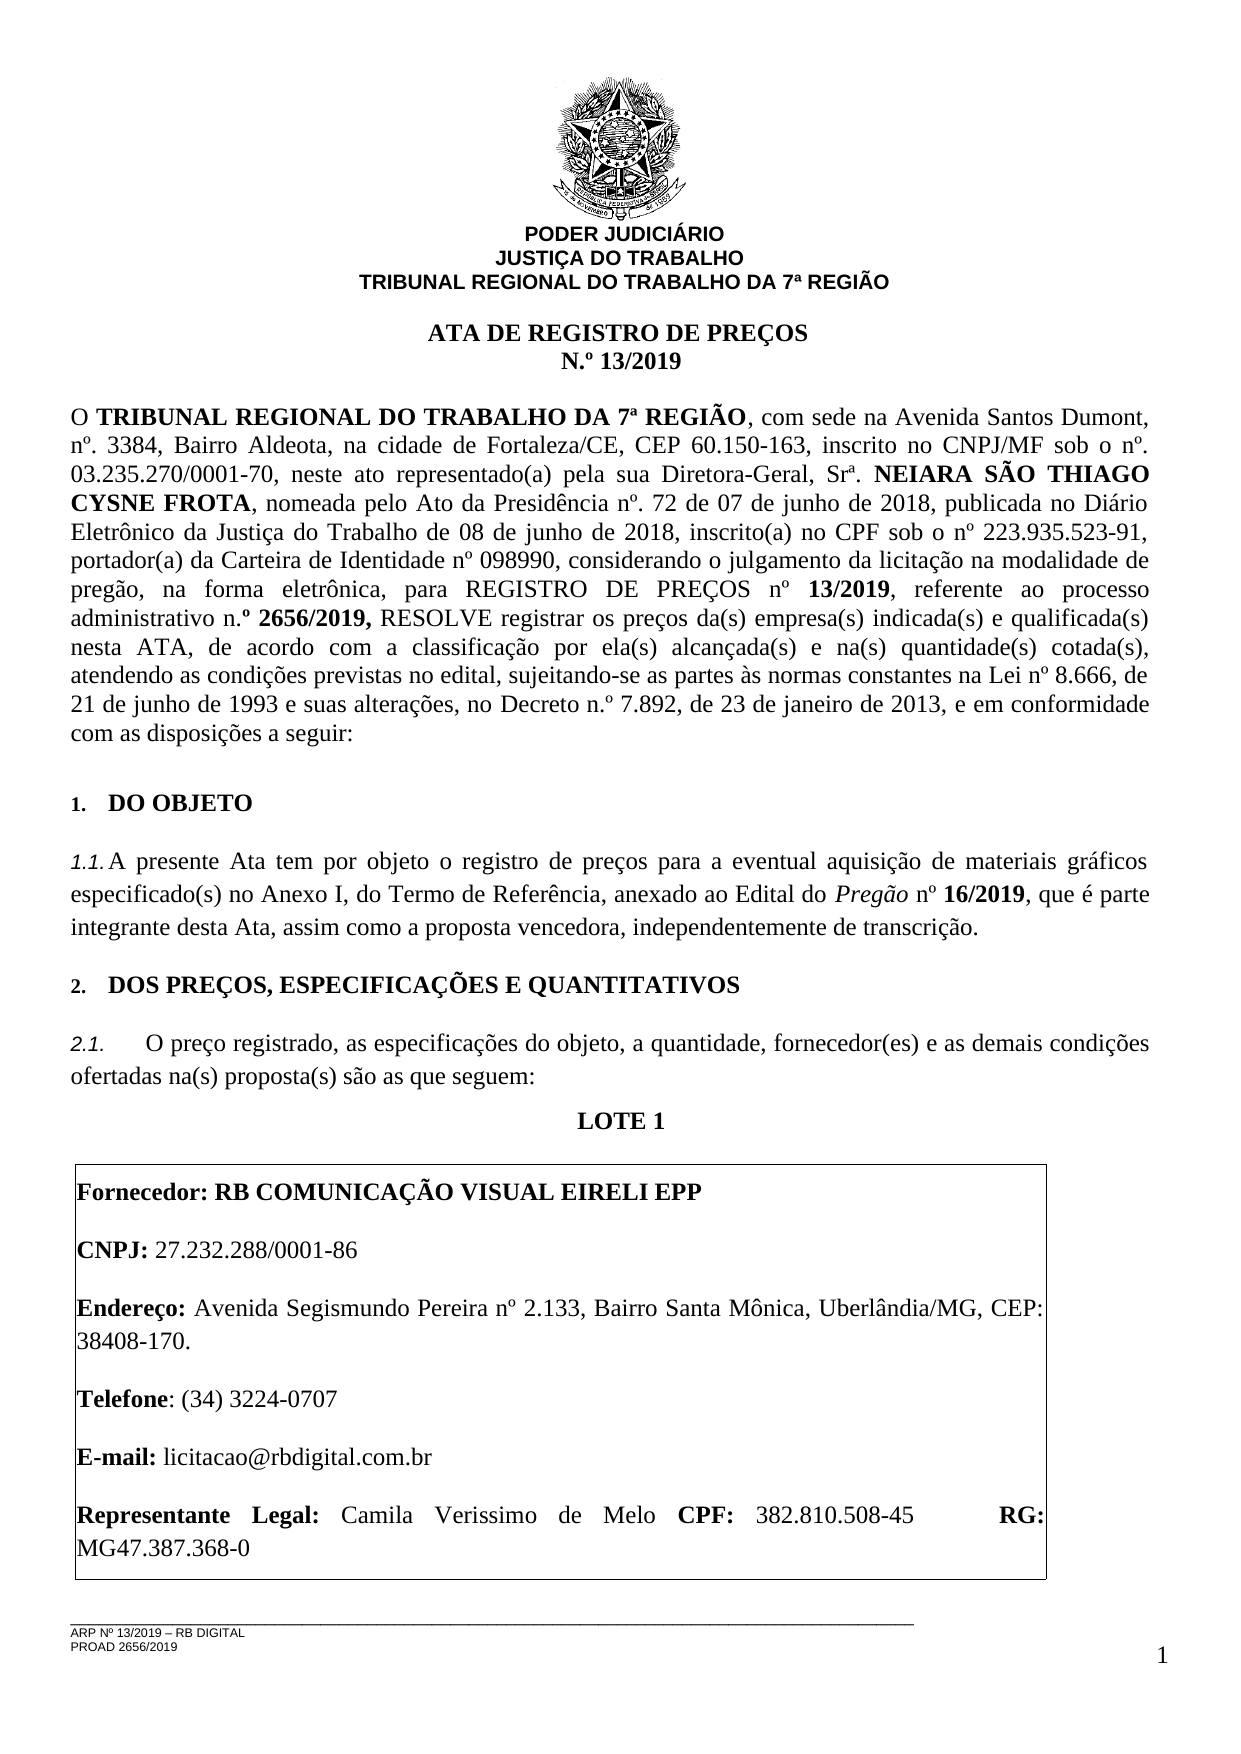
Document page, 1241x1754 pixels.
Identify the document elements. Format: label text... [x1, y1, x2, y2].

text JUSTIÇA DO TRABALHO [70, 246, 1169, 270]
text PODER JUDICIÁRIO [70, 222, 1178, 246]
list DO OBJETO [70, 788, 1169, 817]
text ATA DE REGISTRO DE PREÇOS [70, 318, 1172, 346]
text N.º 13/2019 [70, 346, 1172, 375]
table_header Fornecedor: RB COMUNICAÇÃO VISUAL EIRELI EPP CNPJ: 27.232.288/0001-86 Endereço: Avenida Segismundo Pereira nº 2.133, Bairro Santa Mônica, Uberlândia/MG, CEP: 38408-170. Telefone: (34) 3224-0707 E-mail: licitacao@rbdigital.com.br Representante Legal: Camila Verissimo de Melo CPF: 382.810.508-45 RG: MG47.387.368-0 [76, 1165, 1046, 1579]
list DOS PREÇOS, ESPECIFICAÇÕES E QUANTITATIVOS [70, 970, 1150, 999]
list O preço registrado, as especificações do objeto, a quantidade, fornecedor(es) e as demais condições ofertadas na(s) proposta(s) são as que seguem: [70, 1028, 1150, 1090]
text LOTE 1 [70, 1106, 1172, 1135]
list A presente Ata tem por objeto o registro de preços para a eventual aquisição de materiais gráficos especificado(s) no Anexo I, do Termo de Referência, anexado ao Edital do Pregão nº 16/2019, que é parte integrante desta Ata, assim como a proposta vencedora, independentemente de transcrição. [70, 846, 1150, 941]
text TRIBUNAL REGIONAL DO TRABALHO DA 7ª REGIÃO [70, 270, 1178, 294]
text O TRIBUNAL REGIONAL DO TRABALHO DA 7ª REGIÃO, com sede na Avenida Santos Dumont, nº. 3384, Bairro Aldeota, na cidade de Fortaleza/CE, CEP 60.150-163, inscrito no CNPJ/MF sob o nº. 03.235.270/0001-70, neste ato representado(a) pela sua Diretora-Geral, Srª. NEIARA SÃO THIAGO CYSNE FROTA, nomeada pelo Ato da Presidência nº. 72 de 07 de junho de 2018, publicada no Diário Eletrônico da Justiça do Trabalho de 08 de junho de 2018, inscrito(a) no CPF sob o nº 223.935.523-91, portador(a) da Carteira de Identidade nº 098990, considerando o julgamento da licitação na modalidade de pregão, na forma eletrônica, para REGISTRO DE PREÇOS nº 13/2019, referente ao processo administrativo n.º 2656/2019, RESOLVE registrar os preços da(s) empresa(s) indicada(s) e qualificada(s) nesta ATA, de acordo com a classificação por ela(s) alcançada(s) e na(s) quantidade(s) cotada(s), atendendo as condições previstas no edital, sujeitando-se as partes às normas constantes na Lei nº 8.666, de 21 de junho de 1993 e suas alterações, no Decreto n.º 7.892, de 23 de janeiro de 2013, e em conformidade com as disposições a seguir: [70, 402, 1150, 747]
